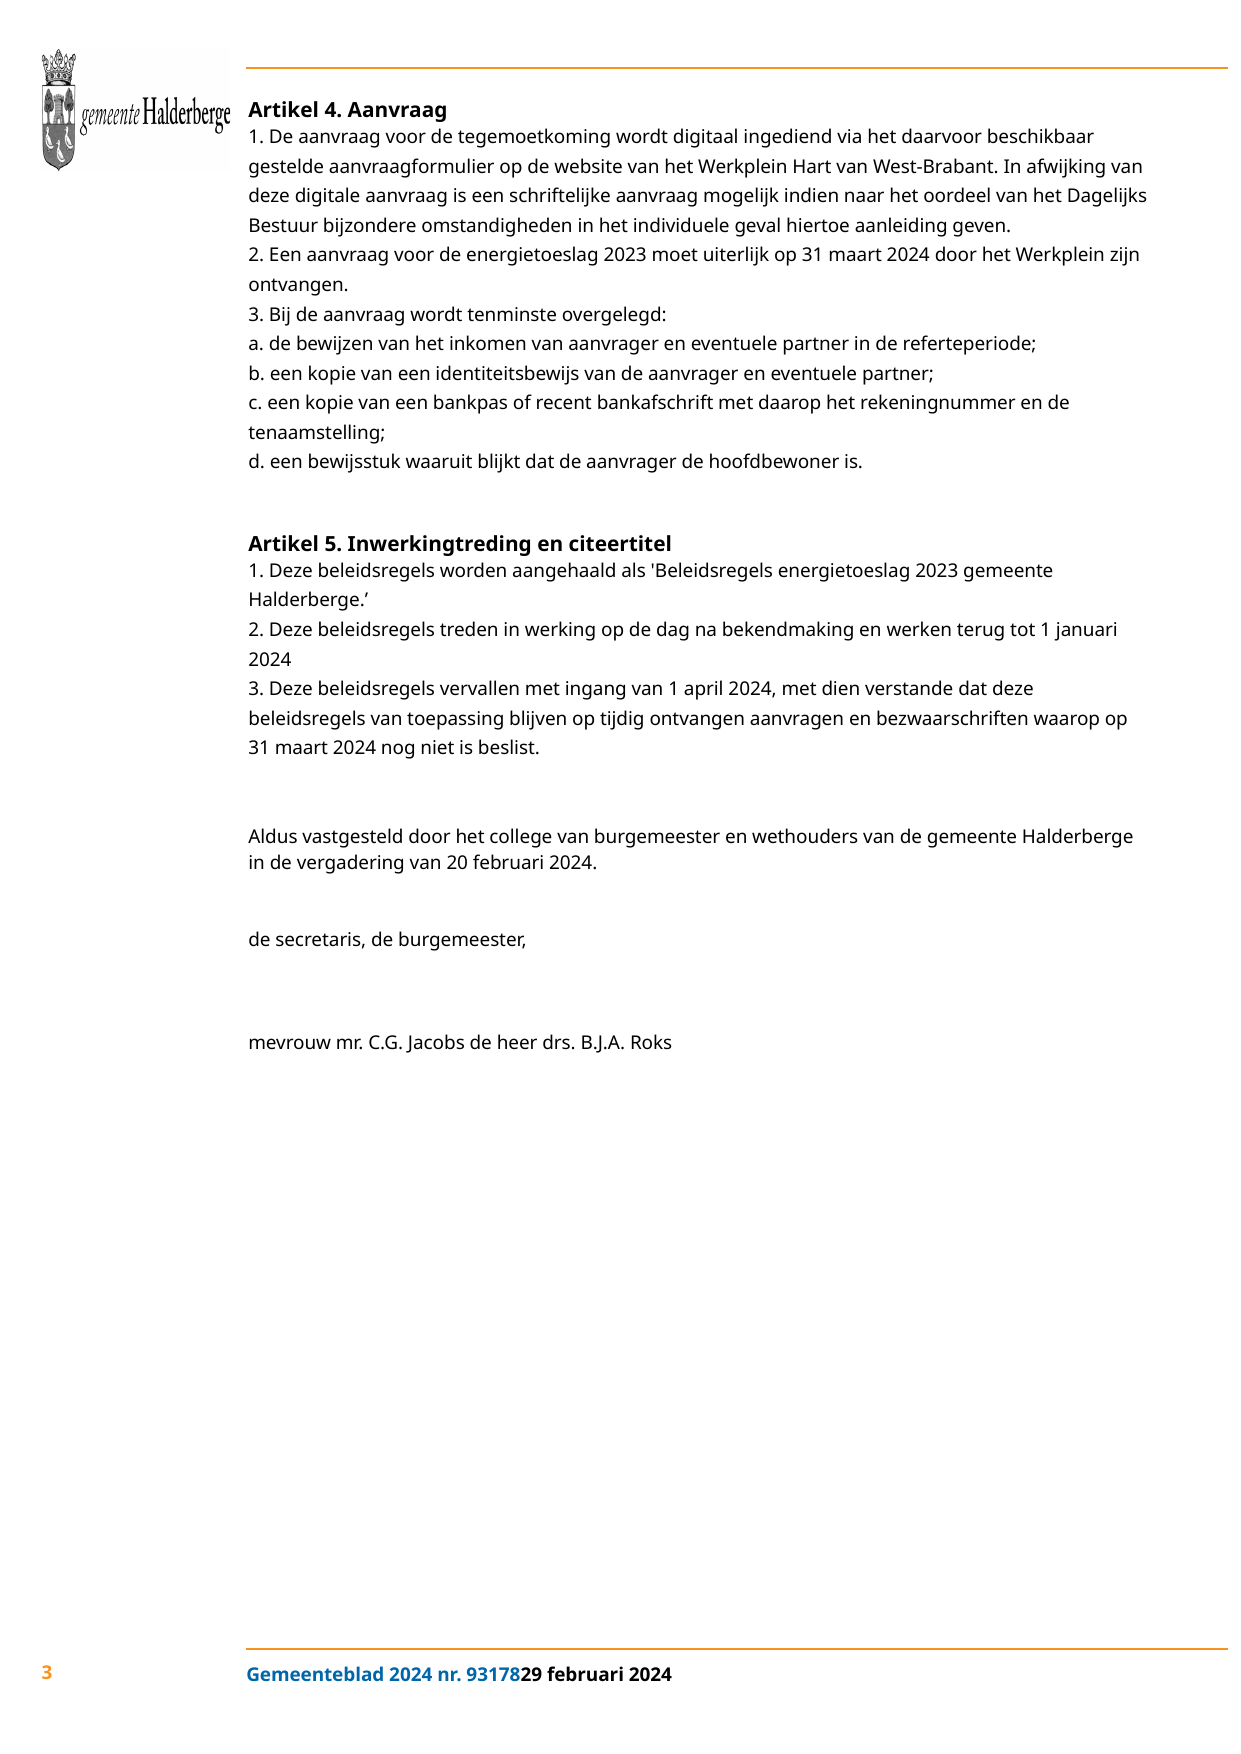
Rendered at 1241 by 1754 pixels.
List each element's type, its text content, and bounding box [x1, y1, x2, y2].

text d. een bewijsstuk waaruit blijkt dat de aanvrager de hoofdbewoner is. [248, 449, 1152, 474]
text Artikel 5. Inwerkingtreding en citeertitel [248, 529, 1152, 557]
text a. de bewijzen van het inkomen van aanvrager en eventuele partner in de referteperiode; [248, 330, 1152, 356]
text mevrouw mr. C.G. Jacobs de heer drs. B.J.A. Roks [248, 1029, 1152, 1055]
text 3. Deze beleidsregels vervallen met ingang van 1 april 2024, met dien verstande dat deze beleidsregels van toepassing blijven op tijdig ontvangen aanvragen en bezwaarschriften waarop op 31 maart 2024 nog niet is beslist. [248, 675, 1152, 760]
text 1. Deze beleidsregels worden aangehaald als 'Beleidsregels energietoeslag 2023 gemeente Halderberge.’ [248, 557, 1152, 612]
text Aldus vastgesteld door het college van burgemeester en wethouders van de gemeente Halderberge in de vergadering van 20 februari 2024. [248, 823, 1152, 875]
text 3. Bij de aanvraag wordt tenminste overgelegd: [248, 301, 1152, 326]
picture [41, 47, 231, 172]
text Artikel 4. Aanvraag [248, 95, 1152, 123]
text b. een kopie van een identiteitsbewijs van de aanvrager en eventuele partner; [248, 360, 1152, 386]
text 2. Een aanvraag voor de energietoeslag 2023 moet uiterlijk op 31 maart 2024 door het Werkplein zijn ontvangen. [248, 242, 1152, 297]
text de secretaris, de burgemeester, [248, 926, 1152, 952]
text c. een kopie van een bankpas of recent bankafschrift met daarop het rekeningnummer en de tenaamstelling; [248, 389, 1152, 445]
text 2. Deze beleidsregels treden in werking op de dag na bekendmaking en werken terug tot 1 januari 2024 [248, 616, 1152, 672]
text 1. De aanvraag voor de tegemoetkoming wordt digitaal ingediend via het daarvoor beschikbaar gestelde aanvraagformulier op de website van het Werkplein Hart van West-Brabant. In afwijking van deze digitale aanvraag is een schriftelijke aanvraag mogelijk indien naar het oordeel van het Dagelijks Bestuur bijzondere omstandigheden in het individuele geval hiertoe aanleiding geven. [248, 123, 1152, 238]
